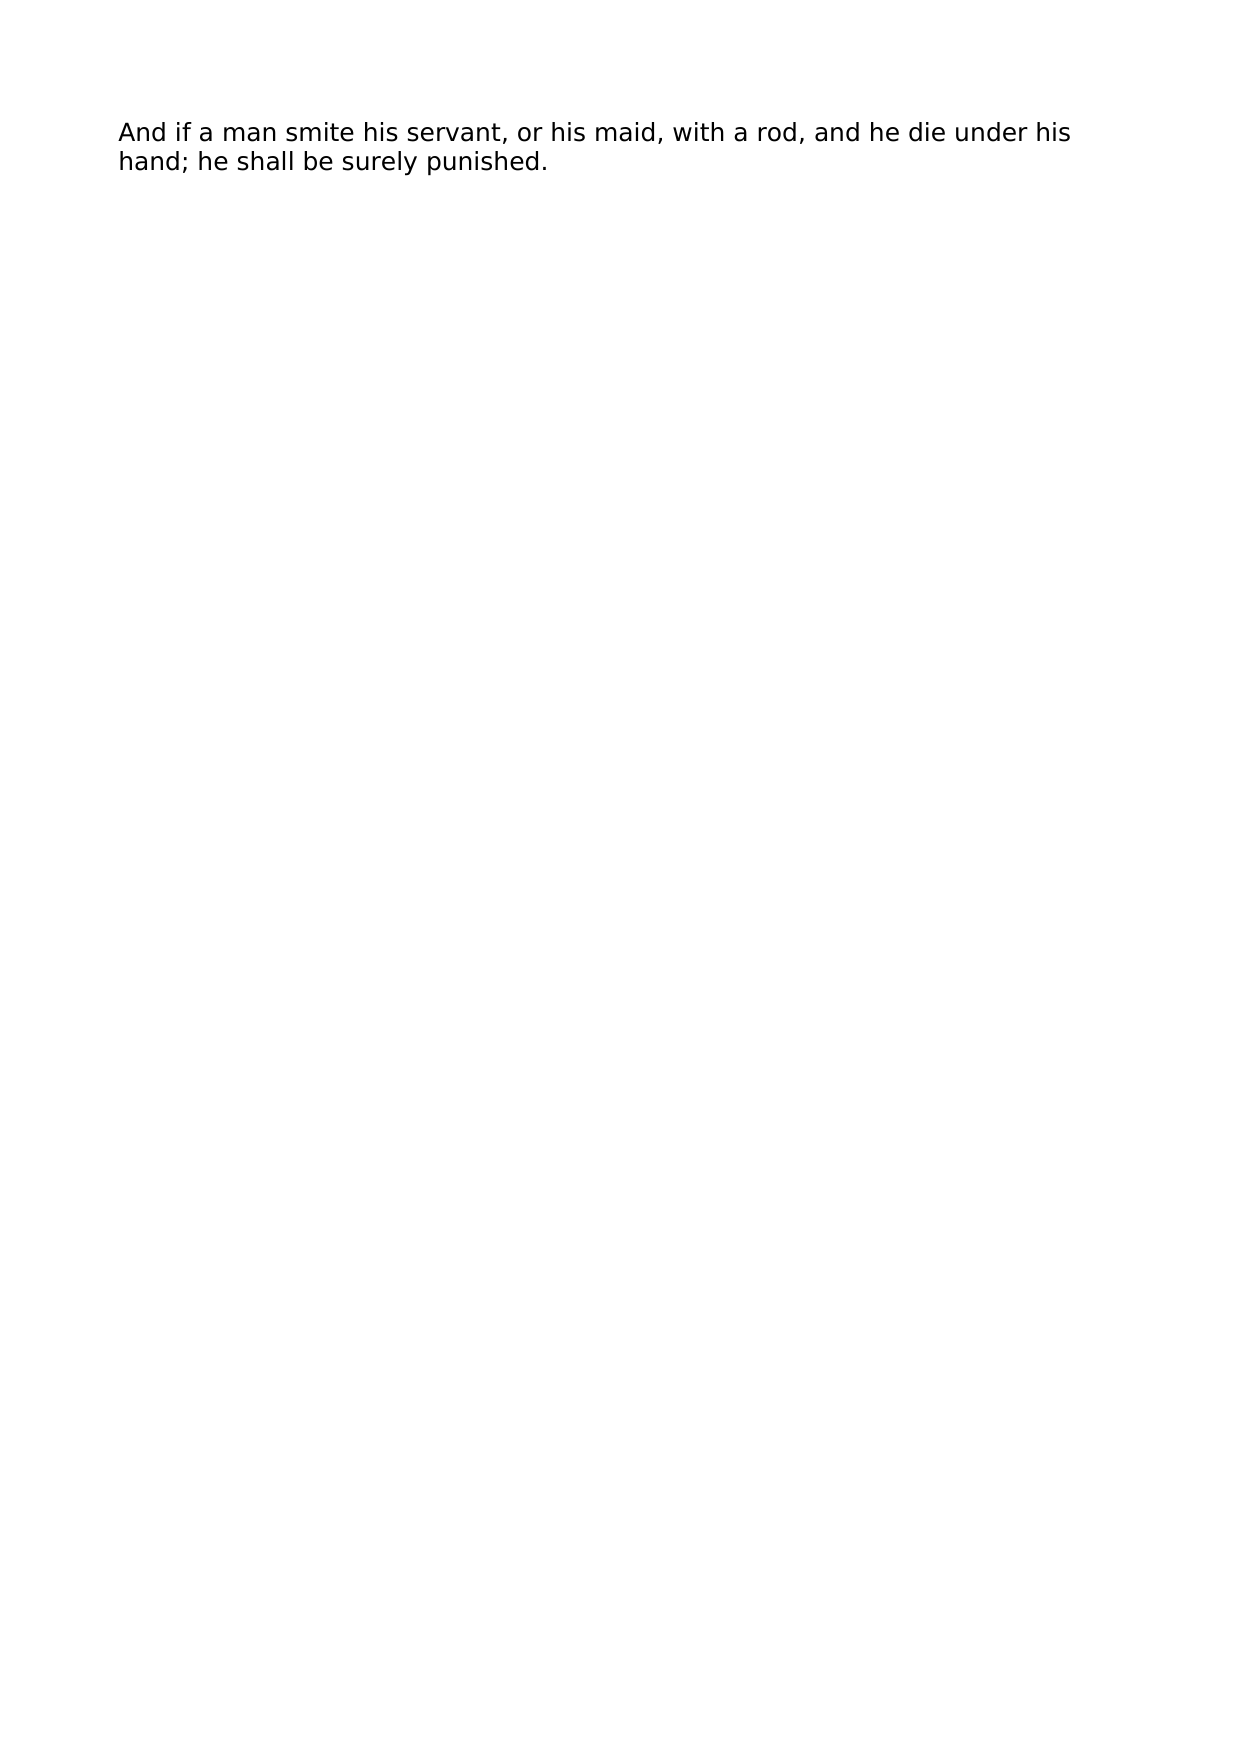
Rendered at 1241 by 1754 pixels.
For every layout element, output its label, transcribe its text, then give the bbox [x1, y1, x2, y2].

text And if a man smite his servant, or his maid, with a rod, and he die under his hand; he shall be surely punished. [118, 118, 1122, 176]
